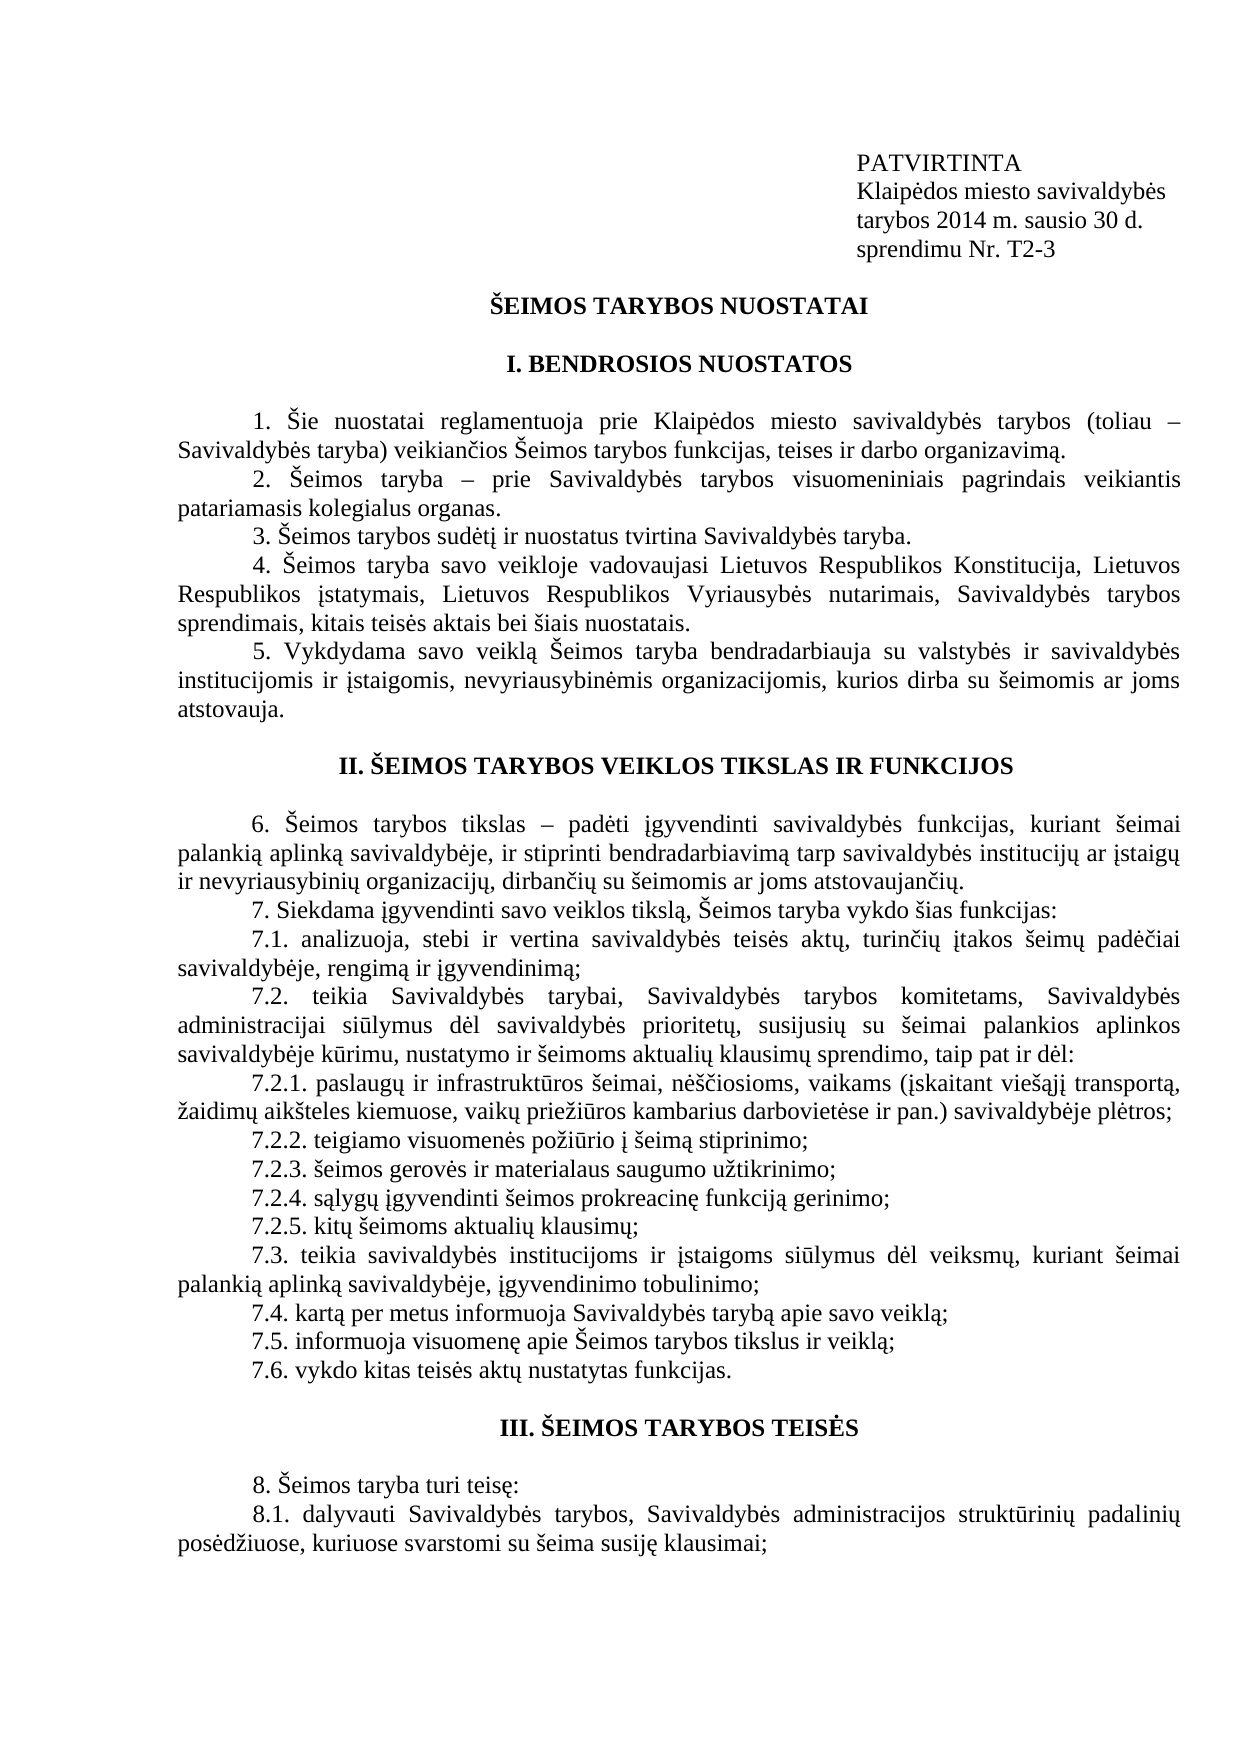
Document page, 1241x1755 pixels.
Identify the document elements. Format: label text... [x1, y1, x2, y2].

text 7.1. analizuoja, stebi ir vertina savivaldybės teisės aktų, turinčių įtakos šeimų padėčiai savivaldybėje, rengimą ir įgyvendinimą; [177, 924, 1181, 981]
text III. ŠEIMOS TARYBOS TEISĖS [177, 1413, 1181, 1441]
text 7.6. vykdo kitas teisės aktų nustatytas funkcijas. [177, 1355, 1181, 1384]
text 7.5. informuoja visuomenę apie Šeimos tarybos tikslus ir veiklą; [177, 1326, 1181, 1355]
text PATVIRTINTA [856, 148, 1181, 176]
text 1. Šie nuostatai reglamentuoja prie Klaipėdos miesto savivaldybės tarybos (toliau – Savivaldybės taryba) veikiančios Šeimos tarybos funkcijas, teises ir darbo organizavimą. [177, 406, 1181, 464]
text II. ŠEIMOS TARYBOS VEIKLOS TIKSLAS IR FUNKCIJOS [177, 751, 1181, 780]
text 8. Šeimos taryba turi teisę: [177, 1470, 1181, 1499]
text I. BENDROSIOS NUOSTATOS [177, 349, 1181, 378]
text Klaipėdos miesto savivaldybės [856, 176, 1181, 205]
text 7.2. teikia Savivaldybės tarybai, Savivaldybės tarybos komitetams, Savivaldybės administracijai siūlymus dėl savivaldybės prioritetų, susijusių su šeimai palankios aplinkos savivaldybėje kūrimu, nustatymo ir šeimoms aktualių klausimų sprendimo, taip pat ir dėl: [177, 981, 1181, 1068]
text 5. Vykdydama savo veiklą Šeimos taryba bendradarbiauja su valstybės ir savivaldybės institucijomis ir įstaigomis, nevyriausybinėmis organizacijomis, kurios dirba su šeimomis ar joms atstovauja. [177, 636, 1181, 723]
text 7.2.2. teigiamo visuomenės požiūrio į šeimą stiprinimo; [177, 1125, 1181, 1154]
text 7.2.3. šeimos gerovės ir materialaus saugumo užtikrinimo; [177, 1154, 1181, 1183]
text 7.4. kartą per metus informuoja Savivaldybės tarybą apie savo veiklą; [177, 1298, 1181, 1326]
text 7. Siekdama įgyvendinti savo veiklos tikslą, Šeimos taryba vykdo šias funkcijas: [177, 895, 1181, 924]
text tarybos 2014 m. sausio 30 d. [856, 205, 1181, 234]
text 7.2.5. kitų šeimoms aktualių klausimų; [177, 1211, 1181, 1240]
text 3. Šeimos tarybos sudėtį ir nuostatus tvirtina Savivaldybės taryba. [177, 521, 1181, 550]
text 7.2.1. paslaugų ir infrastruktūros šeimai, nėščiosioms, vaikams (įskaitant viešąjį transportą, žaidimų aikšteles kiemuose, vaikų priežiūros kambarius darbovietėse ir pan.) savivaldybėje plėtros; [177, 1068, 1181, 1125]
text 8.1. dalyvauti Savivaldybės tarybos, Savivaldybės administracijos struktūrinių padalinių posėdžiuose, kuriuose svarstomi su šeima susiję klausimai; [177, 1499, 1181, 1556]
text 4. Šeimos taryba savo veikloje vadovaujasi Lietuvos Respublikos Konstitucija, Lietuvos Respublikos įstatymais, Lietuvos Respublikos Vyriausybės nutarimais, Savivaldybės tarybos sprendimais, kitais teisės aktais bei šiais nuostatais. [177, 550, 1181, 636]
text ŠEIMOS TARYBOS NUOSTATAI [177, 291, 1181, 320]
text 7.3. teikia savivaldybės institucijoms ir įstaigoms siūlymus dėl veiksmų, kuriant šeimai palankią aplinką savivaldybėje, įgyvendinimo tobulinimo; [177, 1240, 1181, 1298]
text 7.2.4. sąlygų įgyvendinti šeimos prokreacinę funkciją gerinimo; [177, 1183, 1181, 1211]
text 6. Šeimos tarybos tikslas – padėti įgyvendinti savivaldybės funkcijas, kuriant šeimai palankią aplinką savivaldybėje, ir stiprinti bendradarbiavimą tarp savivaldybės institucijų ar įstaigų ir nevyriausybinių organizacijų, dirbančių su šeimomis ar joms atstovaujančių. [177, 809, 1181, 895]
text sprendimu Nr. T2-3 [856, 234, 1181, 263]
text 2. Šeimos taryba – prie Savivaldybės tarybos visuomeniniais pagrindais veikiantis patariamasis kolegialus organas. [177, 464, 1181, 521]
